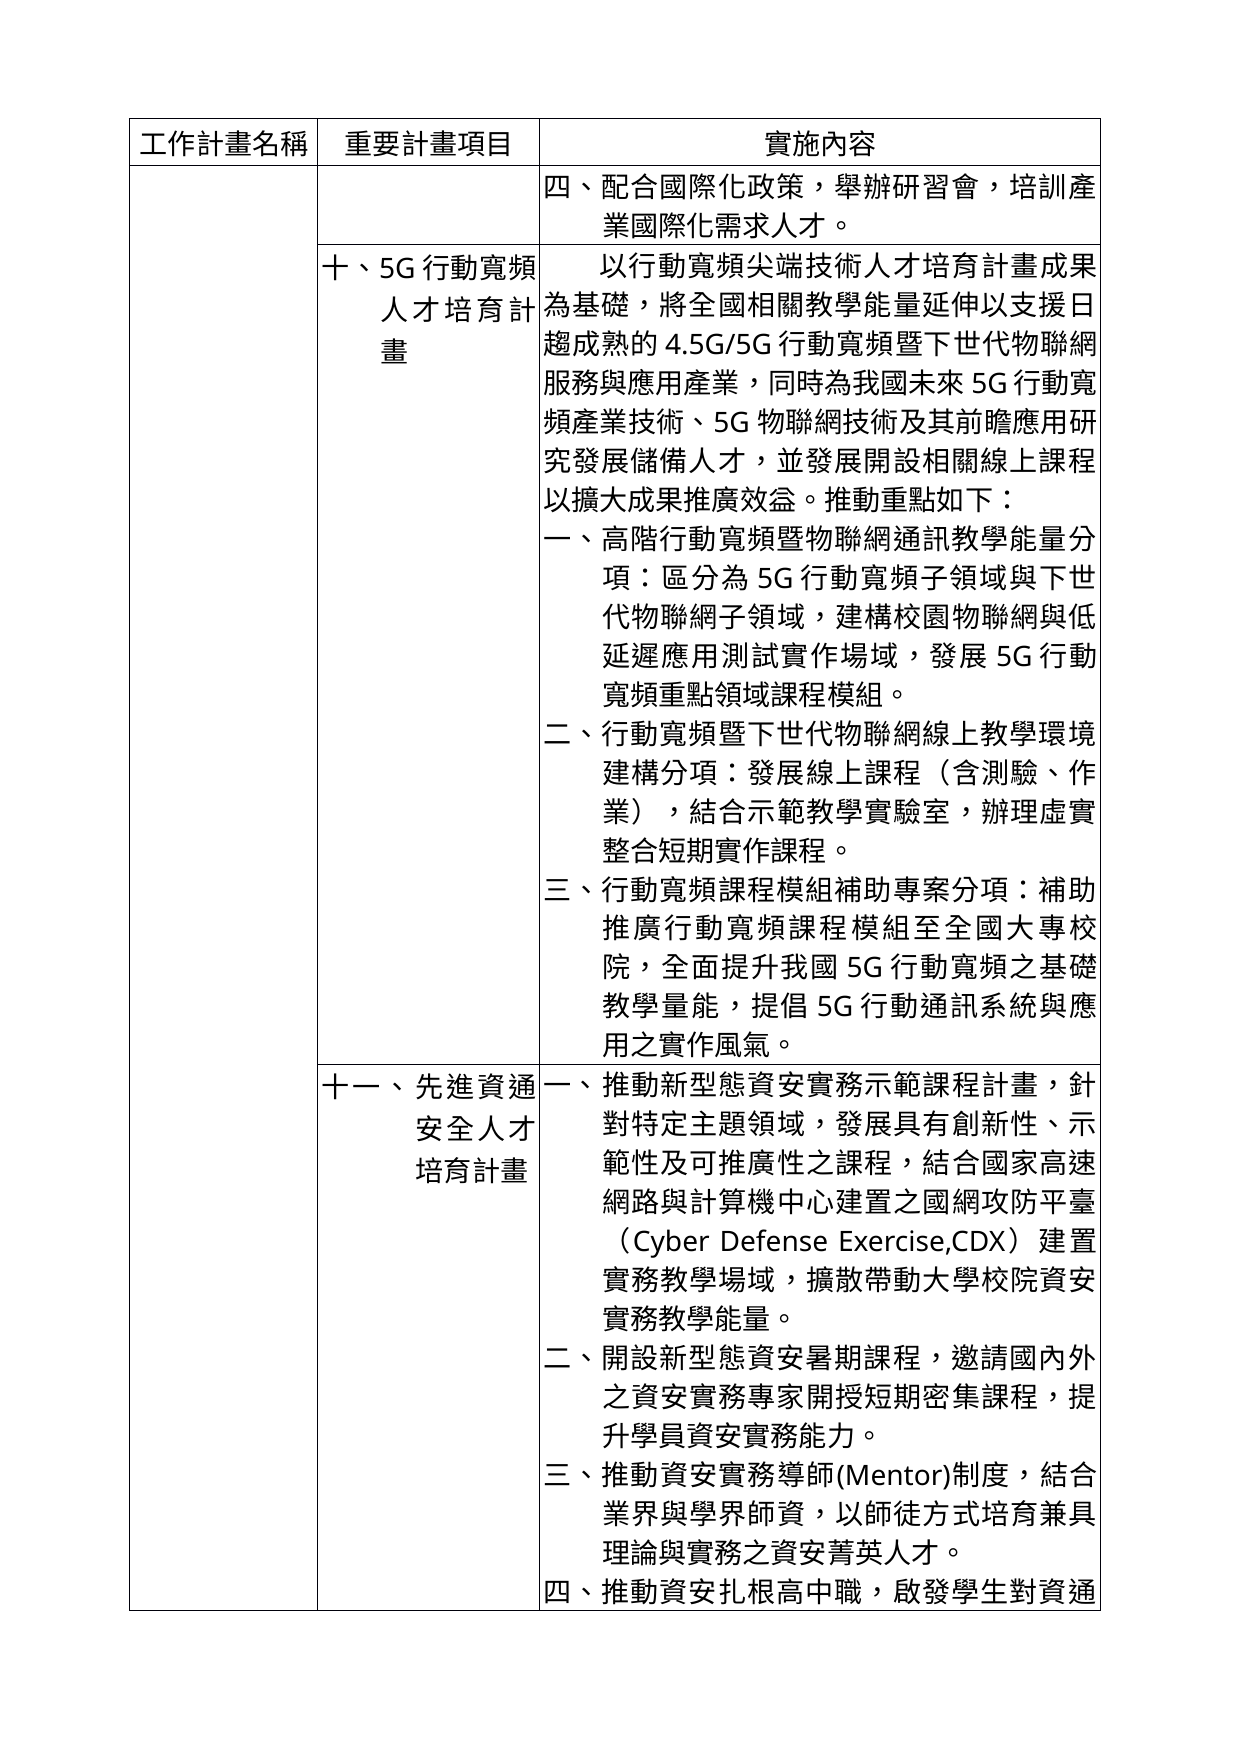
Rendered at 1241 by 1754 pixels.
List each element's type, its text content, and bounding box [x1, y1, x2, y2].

table_header 重要計畫項目 [318, 119, 539, 165]
table_cell 以行動寬頻尖端技術人才培育計畫成果為基礎，將全國相關教學能量延伸以支援日趨成熟的4.5G/5G行動寬頻暨下世代物聯網服務與應用產業，同時為我國未來5G行動寬頻產業技術、5G 物聯網技術及其前瞻應用研究發展儲備人才，並發展開設相關線上課程以擴大成果推廣效益。推動重點如下： 一、高階行動寬頻暨物聯網通訊教學能量分項：區分為5G行動寬頻子領域與下世代物聯網子領域，建構校園物聯網與低延遲應用測試實作場域，發展5G行動寬頻重點領域課程模組。 二、行動寬頻暨下世代物聯網線上教學環境建構分項：發展線上課程（含測驗、作業），結合示範教學實驗室，辦理虛實整合短期實作課程。 三、行動寬頻課程模組補助專案分項：補助推廣行動寬頻課程模組至全國大專校院，全面提升我國5G行動寬頻之基礎教學量能，提倡5G行動通訊系統與應用之實作風氣。 [540, 245, 1100, 1063]
table_cell 四、配合國際化政策，舉辦研習會，培訓產業國際化需求人才。 [540, 166, 1100, 244]
table_cell [318, 166, 539, 244]
table_cell 十一、先進資通安全人才培育計畫 [318, 1065, 539, 1610]
table_cell 十、5G行動寬頻人才培育計畫 [318, 245, 539, 1063]
table_header 實施內容 [540, 119, 1100, 165]
table_cell 一、 推動新型態資安實務示範課程計畫，針對特定主題領域，發展具有創新性、示範性及可推廣性之課程，結合國家高速網路與計算機中心建置之國網攻防平臺（Cyber Defense Exercise,CDX）建置實務教學場域，擴散帶動大學校院資安實務教學能量。 二、開設新型態資安暑期課程，邀請國內外之資安實務專家開授短期密集課程，提升學員資安實務能力。 三、推動資安實務導師(Mentor)制度，結合業界與學界師資，以師徒方式培育兼具理論與實務之資安菁英人才。 四、推動資安扎根高中職，啟發學生對資通 [540, 1065, 1100, 1610]
table_cell [130, 166, 317, 1610]
table_header 工作計畫名稱 [130, 119, 317, 165]
